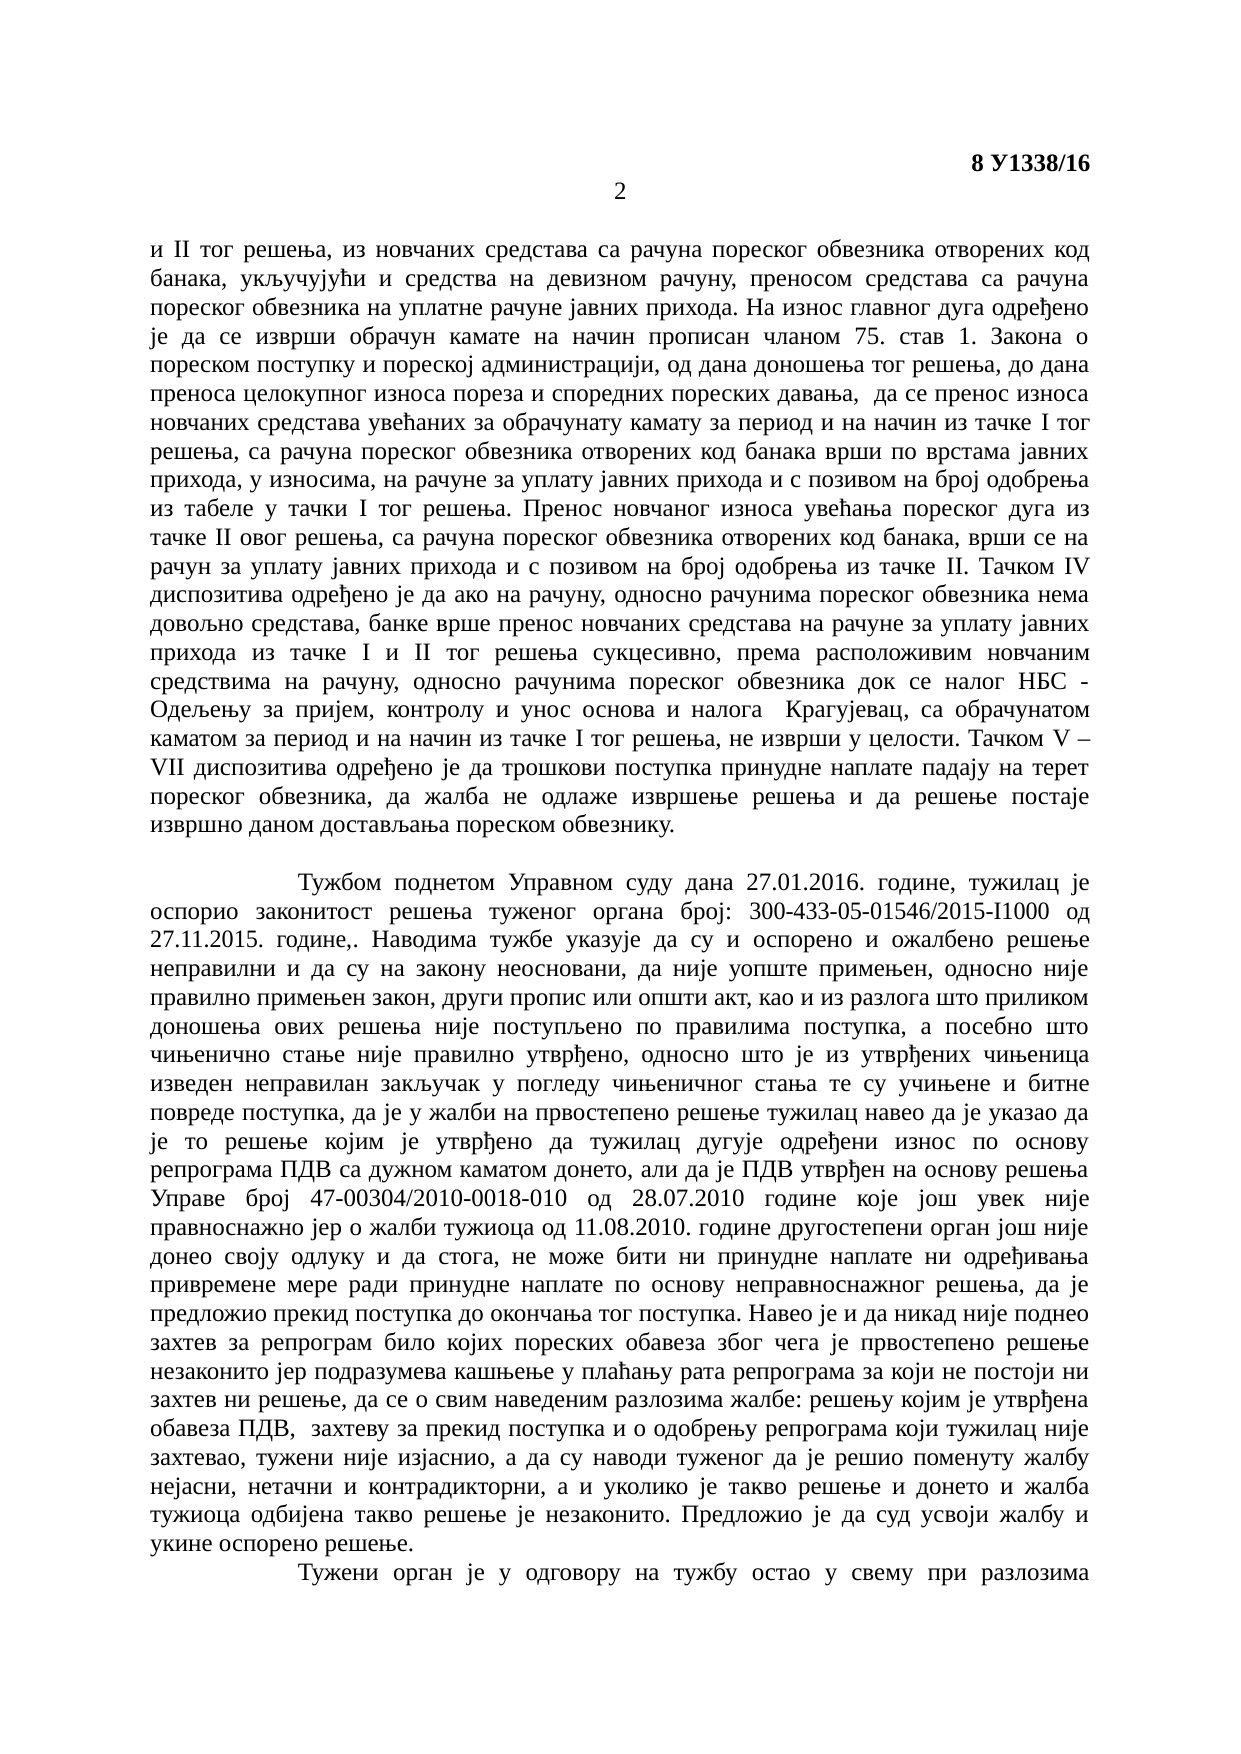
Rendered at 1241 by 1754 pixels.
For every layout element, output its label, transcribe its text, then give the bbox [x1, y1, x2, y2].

text и II тог решења, из новчаних средстава са рачуна пореског обвезника отворених код банака, укључујући и средства на девизном рачуну, преносом средстава са рачуна пореског обвезника на уплатне рачуне јавних прихода. На износ главног дуга одређено је да се изврши обрачун камате на начин прописан чланом 75. став 1. Закона о пореском поступку и пореској администрацији, од дана доношења тог решења, до дана преноса целокупног износа пореза и споредних пореских давања, да се пренос износа новчаних средстава увећаних за обрачунату камату за период и на начин из тачке I тог решења, са рачуна пореског обвезника отворених код банака врши по врстама јавних прихода, у износима, на рачуне за уплату јавних прихода и с позивом на број одобрења из табеле у тачки I тог решења. Пренос новчаног износа увећања пореског дуга из тачке II овог решења, са рачуна пореског обвезника отворених код банака, врши се на рачун за уплату јавних прихода и с позивом на број одобрења из тачке II. Тачком IV диспозитива одређено је да ако на рачуну, односно рачунима пореског обвезника нема довољно средстава, банке врше пренос новчаних средстава на рачуне за уплату јавних прихода из тачке I и II тог решења сукцесивно, према расположивим новчаним средствима на рачуну, односно рачунима пореског обвезника док се налог НБС - Одељењу за пријем, контролу и унос основа и налога Крагујевац, са обрачунатом каматом за период и на начин из тачке I тог решења, не изврши у целости. Тачком V – VII диспозитива одређено је да трошкови поступка принудне наплате падају на терет пореског обвезника, да жалба не одлаже извршење решења и да решење постаје извршно даном достављања пореском обвезнику. [150, 234, 1090, 838]
text Тужени орган је у одговору на тужбу остао у свему при разлозима [150, 1557, 1090, 1586]
text Тужбом поднетом Управном суду дана 27.01.2016. године, тужилац је оспорио законитост решења туженог органа број: 300-433-05-01546/2015-I1000 од 27.11.2015. године,. Наводима тужбе указује да су и оспорено и ожалбено решење неправилни и да су на закону неосновани, да није уопште примењен, односно није правилно примењен закон, други пропис или општи акт, као и из разлога што приликом доношења ових решења није поступљено по правилима поступка, а посебно што чињенично стање није правилно утврђено, односно што је из утврђених чињеница изведен неправилан закључак у погледу чињеничног стања те су учињене и битне повреде поступка, да је у жалби на првостепено решење тужилац навео да је указао да је то решење којим је утврђено да тужилац дугује одређени износ по основу репрограма ПДВ са дужном каматом донето, али да је ПДВ утврђен на основу решења Управе број 47-00304/2010-0018-010 од 28.07.2010 године које још увек није правноснажно јер о жалби тужиоца од 11.08.2010. године другостепени орган још није донео своју одлуку и да стога, не може бити ни принудне наплате ни одређивања привремене мере ради принудне наплате по основу неправноснажног решења, да је предложио прекид поступка до окончања тог поступка. Навео је и да никад није поднео захтев за репрограм било којих пореских обавеза због чега је првостепено решење незаконито јер подразумева кашњење у плаћању рата репрограма за који не постоји ни захтев ни решење, да се о свим наведеним разлозима жалбе: решењу којим је утврђена обавеза ПДВ, захтеву за прекид поступка и о одобрењу репрограма који тужилац није захтевао, тужени није изјаснио, а да су наводи туженог да је решио поменуту жалбу нејасни, нетачни и контрадикторни, а и уколико је такво решење и донето и жалба тужиоца одбијена такво решење је незаконито. Предложио је да суд усвоји жалбу и укине оспорено решење. [150, 867, 1090, 1557]
